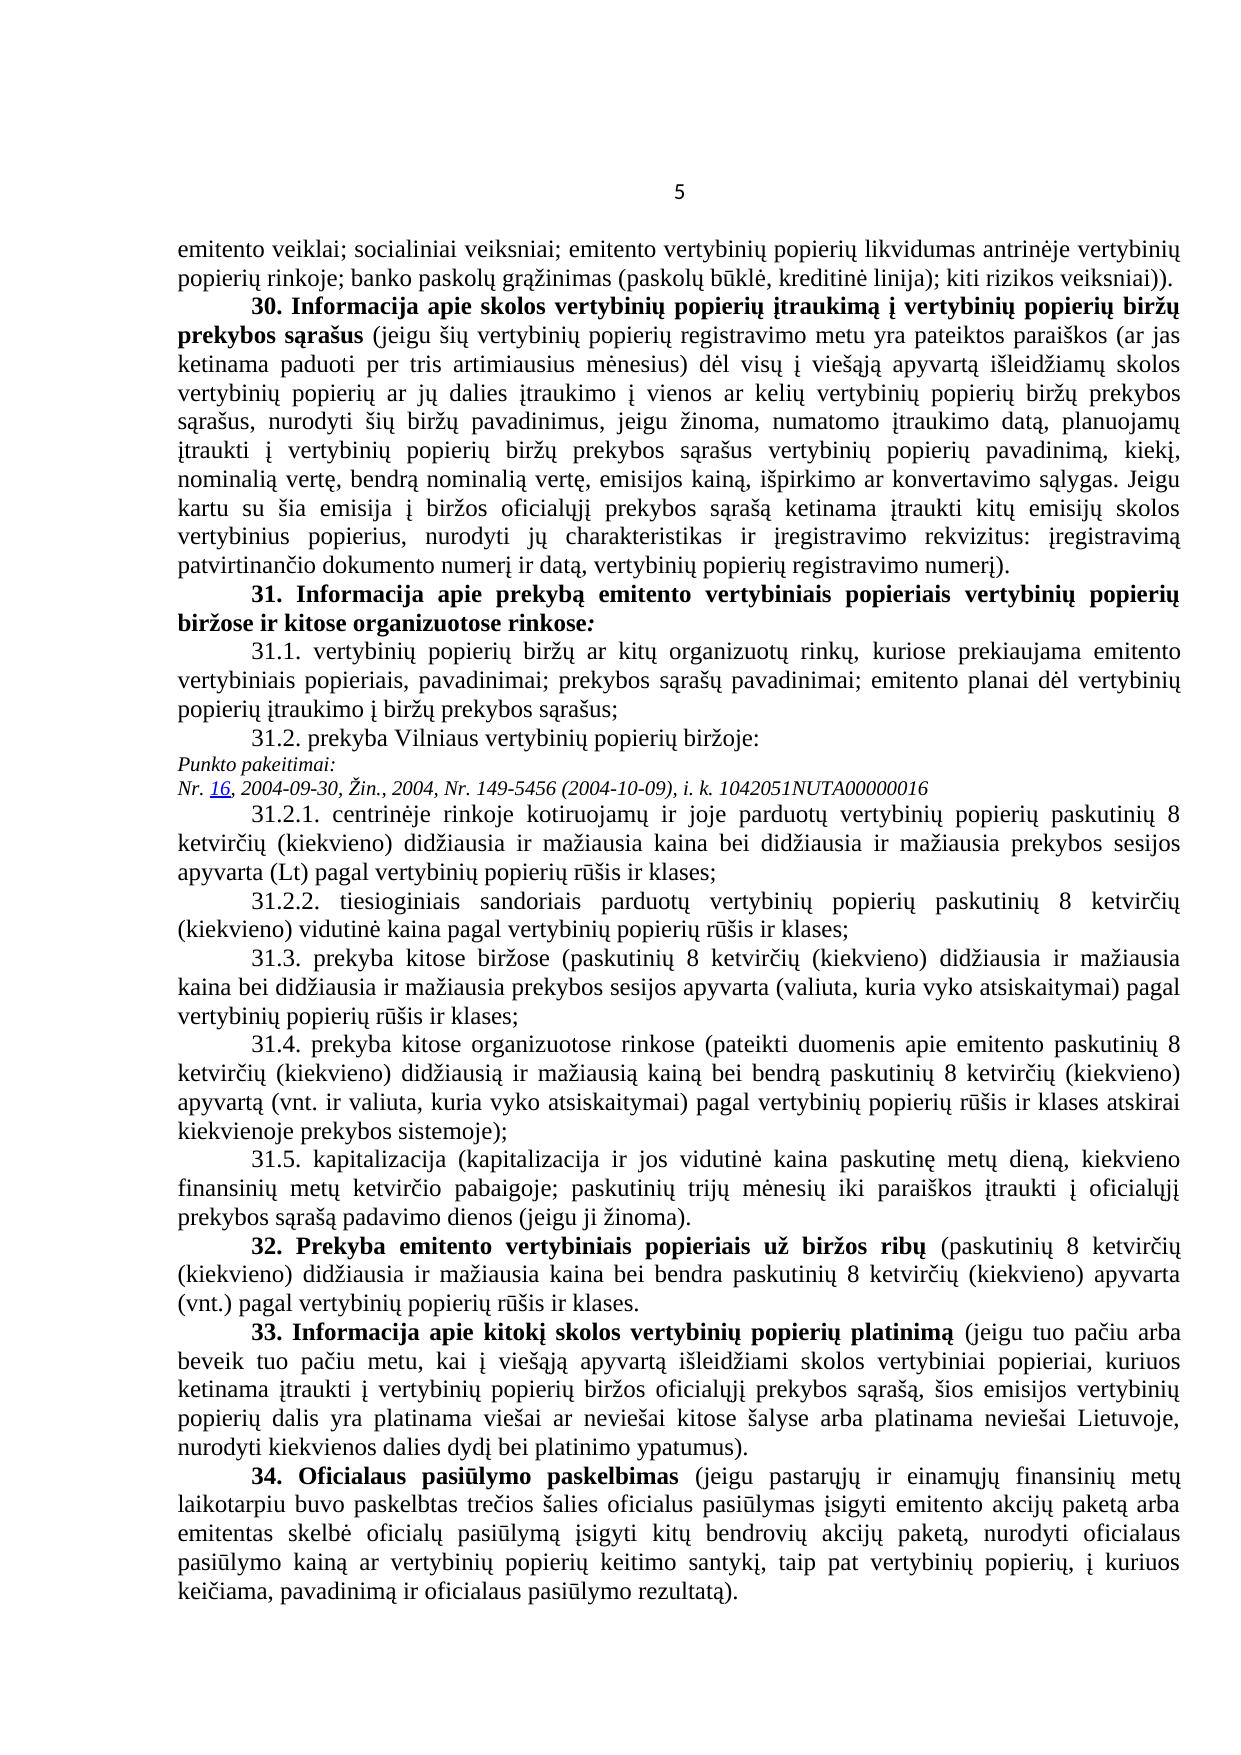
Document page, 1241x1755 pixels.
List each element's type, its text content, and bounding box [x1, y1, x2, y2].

text 31.4. prekyba kitose organizuotose rinkose (pateikti duomenis apie emitento paskutinių 8 ketvirčių (kiekvieno) didžiausią ir mažiausią kainą bei bendrą paskutinių 8 ketvirčių (kiekvieno) apyvartą (vnt. ir valiuta, kuria vyko atsiskaitymai) pagal vertybinių popierių rūšis ir klases atskirai kiekvienoje prekybos sistemoje); [177, 1029, 1181, 1144]
text 32. Prekyba emitento vertybiniais popieriais už biržos ribų (paskutinių 8 ketvirčių (kiekvieno) didžiausia ir mažiausia kaina bei bendra paskutinių 8 ketvirčių (kiekvieno) apyvarta (vnt.) pagal vertybinių popierių rūšis ir klases. [177, 1231, 1181, 1317]
text 31.5. kapitalizacija (kapitalizacija ir jos vidutinė kaina paskutinę metų dieną, kiekvieno finansinių metų ketvirčio pabaigoje; paskutinių trijų mėnesių iki paraiškos įtraukti į oficialųjį prekybos sąrašą padavimo dienos (jeigu ji žinoma). [177, 1144, 1181, 1231]
text 31.2.1. centrinėje rinkoje kotiruojamų ir joje parduotų vertybinių popierių paskutinių 8 ketvirčių (kiekvieno) didžiausia ir mažiausia kaina bei didžiausia ir mažiausia prekybos sesijos apyvarta (Lt) pagal vertybinių popierių rūšis ir klases; [177, 799, 1181, 886]
text 31.2.2. tiesioginiais sandoriais parduotų vertybinių popierių paskutinių 8 ketvirčių (kiekvieno) vidutinė kaina pagal vertybinių popierių rūšis ir klases; [177, 886, 1181, 943]
text 34. Oficialaus pasiūlymo paskelbimas (jeigu pastarųjų ir einamųjų finansinių metų laikotarpiu buvo paskelbtas trečios šalies oficialus pasiūlymas įsigyti emitento akcijų paketą arba emitentas skelbė oficialų pasiūlymą įsigyti kitų bendrovių akcijų paketą, nurodyti oficialaus pasiūlymo kainą ar vertybinių popierių keitimo santykį, taip pat vertybinių popierių, į kuriuos keičiama, pavadinimą ir oficialaus pasiūlymo rezultatą). [177, 1461, 1181, 1604]
text 31. Informacija apie prekybą emitento vertybiniais popieriais vertybinių popierių biržose ir kitose organizuotose rinkose: [177, 579, 1181, 636]
text 31.2. prekyba Vilniaus vertybinių popierių biržoje: [177, 723, 1181, 751]
text Punkto pakeitimai: [177, 751, 1181, 776]
text 33. Informacija apie kitokį skolos vertybinių popierių platinimą (jeigu tuo pačiu arba beveik tuo pačiu metu, kai į viešąją apyvartą išleidžiami skolos vertybiniai popieriai, kuriuos ketinama įtraukti į vertybinių popierių biržos oficialųjį prekybos sąrašą, šios emisijos vertybinių popierių dalis yra platinama viešai ar neviešai kitose šalyse arba platinama neviešai Lietuvoje, nurodyti kiekvienos dalies dydį bei platinimo ypatumus). [177, 1317, 1181, 1461]
text emitento veiklai; socialiniai veiksniai; emitento vertybinių popierių likvidumas antrinėje vertybinių popierių rinkoje; banko paskolų grąžinimas (paskolų būklė, kreditinė linija); kiti rizikos veiksniai)). [177, 234, 1181, 291]
text 31.3. prekyba kitose biržose (paskutinių 8 ketvirčių (kiekvieno) didžiausia ir mažiausia kaina bei didžiausia ir mažiausia prekybos sesijos apyvarta (valiuta, kuria vyko atsiskaitymai) pagal vertybinių popierių rūšis ir klases; [177, 943, 1181, 1029]
text 31.1. vertybinių popierių biržų ar kitų organizuotų rinkų, kuriose prekiaujama emitento vertybiniais popieriais, pavadinimai; prekybos sąrašų pavadinimai; emitento planai dėl vertybinių popierių įtraukimo į biržų prekybos sąrašus; [177, 636, 1181, 723]
text Nr. 16, 2004-09-30, Žin., 2004, Nr. 149-5456 (2004-10-09), i. k. 1042051NUTA00000016 [177, 776, 1181, 799]
text 30. Informacija apie skolos vertybinių popierių įtraukimą į vertybinių popierių biržų prekybos sąrašus (jeigu šių vertybinių popierių registravimo metu yra pateiktos paraiškos (ar jas ketinama paduoti per tris artimiausius mėnesius) dėl visų į viešąją apyvartą išleidžiamų skolos vertybinių popierių ar jų dalies įtraukimo į vienos ar kelių vertybinių popierių biržų prekybos sąrašus, nurodyti šių biržų pavadinimus, jeigu žinoma, numatomo įtraukimo datą, planuojamų įtraukti į vertybinių popierių biržų prekybos sąrašus vertybinių popierių pavadinimą, kiekį, nominalią vertę, bendrą nominalią vertę, emisijos kainą, išpirkimo ar konvertavimo sąlygas. Jeigu kartu su šia emisija į biržos oficialųjį prekybos sąrašą ketinama įtraukti kitų emisijų skolos vertybinius popierius, nurodyti jų charakteristikas ir įregistravimo rekvizitus: įregistravimą patvirtinančio dokumento numerį ir datą, vertybinių popierių registravimo numerį). [177, 291, 1181, 579]
